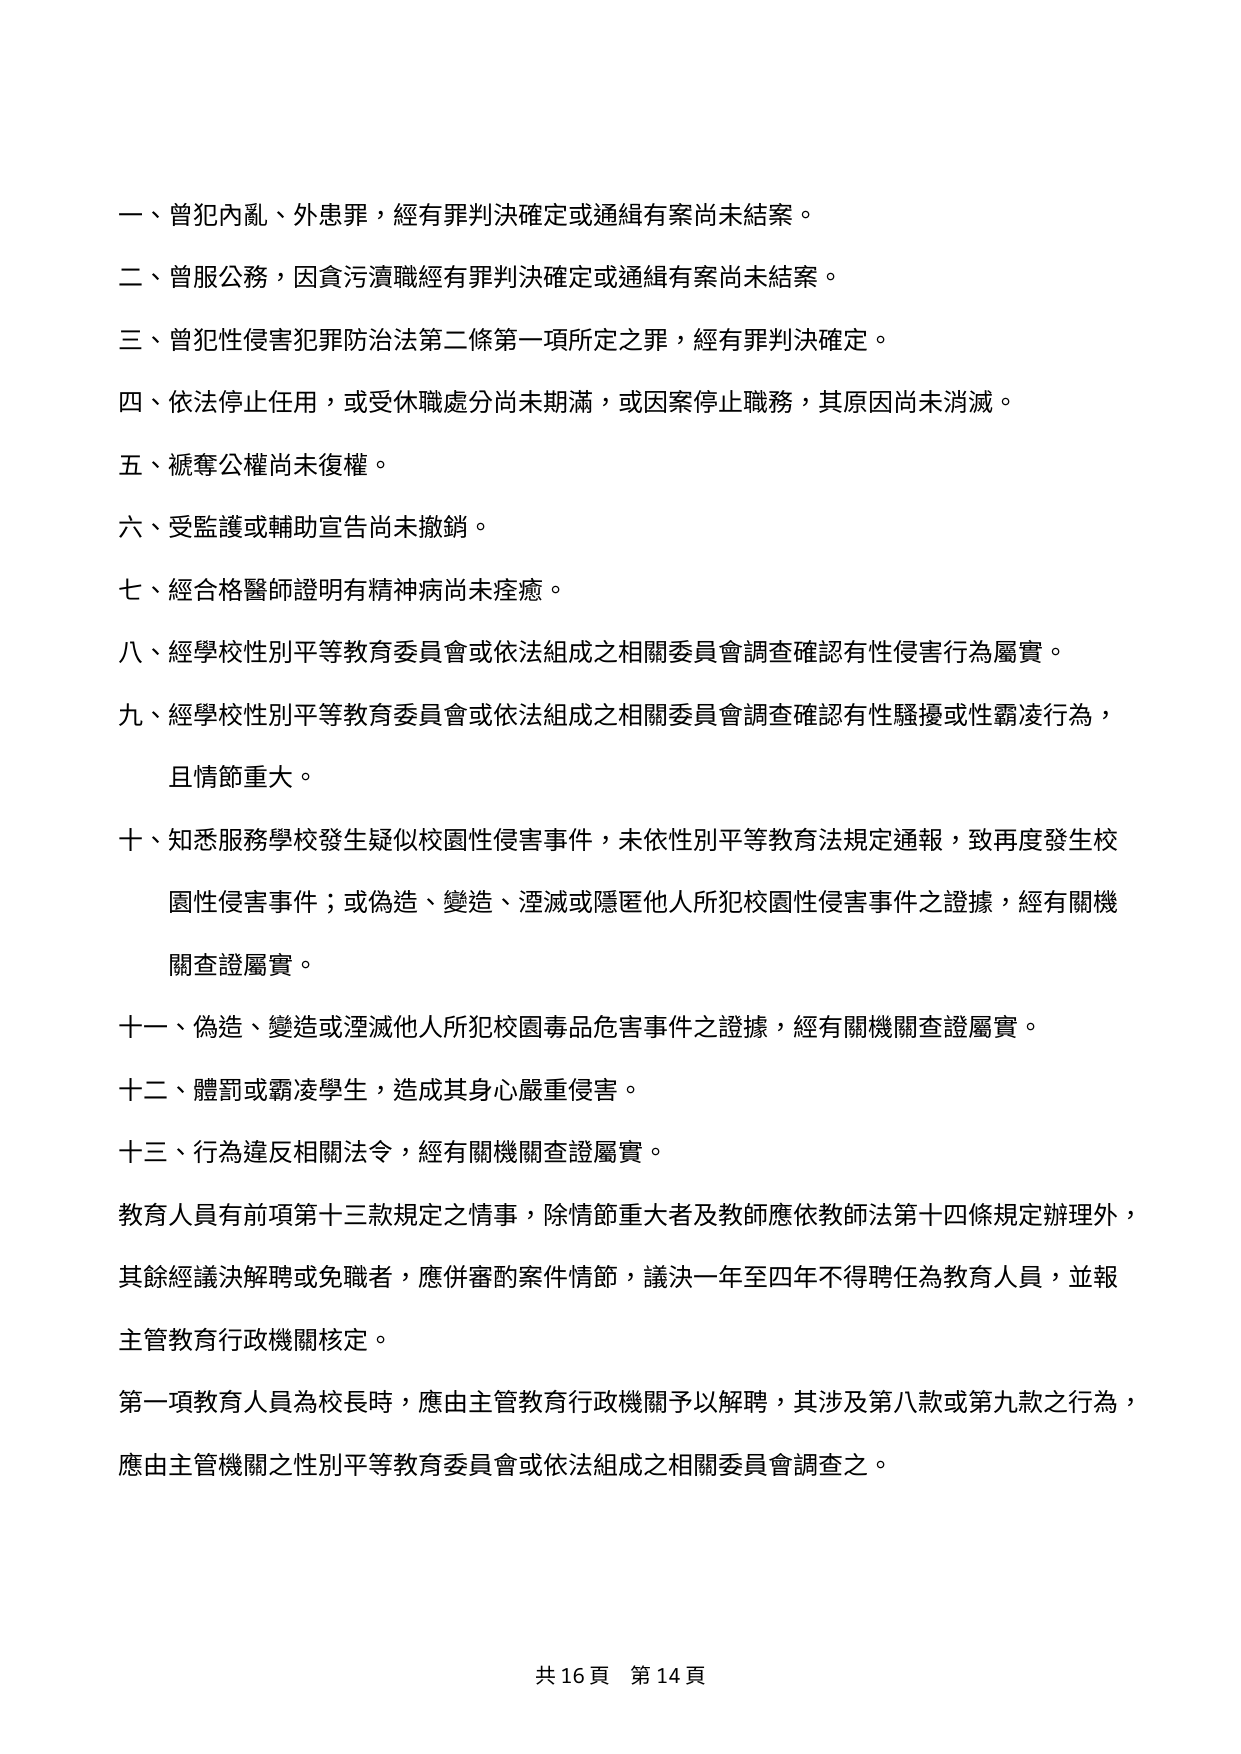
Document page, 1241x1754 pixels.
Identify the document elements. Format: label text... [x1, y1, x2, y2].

text 八、經學校性別平等教育委員會或依法組成之相關委員會調查確認有性侵害行為屬實。 [118, 609, 1122, 672]
text 十三、行為違反相關法令，經有關機關查證屬實。 [118, 1109, 1122, 1172]
text 二、曾服公務，因貪污瀆職經有罪判決確定或通緝有案尚未結案。 [118, 234, 1122, 297]
text 三、曾犯性侵害犯罪防治法第二條第一項所定之罪，經有罪判決確定。 [118, 297, 1122, 359]
text 九、經學校性別平等教育委員會或依法組成之相關委員會調查確認有性騷擾或性霸凌行為，且情節重大。 [118, 672, 1122, 797]
text 一、曾犯內亂、外患罪，經有罪判決確定或通緝有案尚未結案。 [118, 172, 1122, 234]
text 七、經合格醫師證明有精神病尚未痊癒。 [118, 547, 1122, 609]
text 十一、偽造、變造或湮滅他人所犯校園毒品危害事件之證據，經有關機關查證屬實。 [118, 984, 1122, 1047]
text 四、依法停止任用，或受休職處分尚未期滿，或因案停止職務，其原因尚未消滅。 [118, 359, 1122, 422]
text 第一項教育人員為校長時，應由主管教育行政機關予以解聘，其涉及第八款或第九款之行為，應由主管機關之性別平等教育委員會或依法組成之相關委員會調查之。 [118, 1359, 1122, 1484]
text 教育人員有前項第十三款規定之情事，除情節重大者及教師應依教師法第十四條規定辦理外，其餘經議決解聘或免職者，應併審酌案件情節，議決一年至四年不得聘任為教育人員，並報主管教育行政機關核定。 [118, 1172, 1122, 1359]
text 六、受監護或輔助宣告尚未撤銷。 [118, 484, 1122, 547]
text 五、褫奪公權尚未復權。 [118, 422, 1122, 484]
text 十、知悉服務學校發生疑似校園性侵害事件，未依性別平等教育法規定通報，致再度發生校園性侵害事件；或偽造、變造、湮滅或隱匿他人所犯校園性侵害事件之證據，經有關機關查證屬實。 [118, 797, 1122, 984]
text 十二、體罰或霸凌學生，造成其身心嚴重侵害。 [118, 1047, 1122, 1109]
